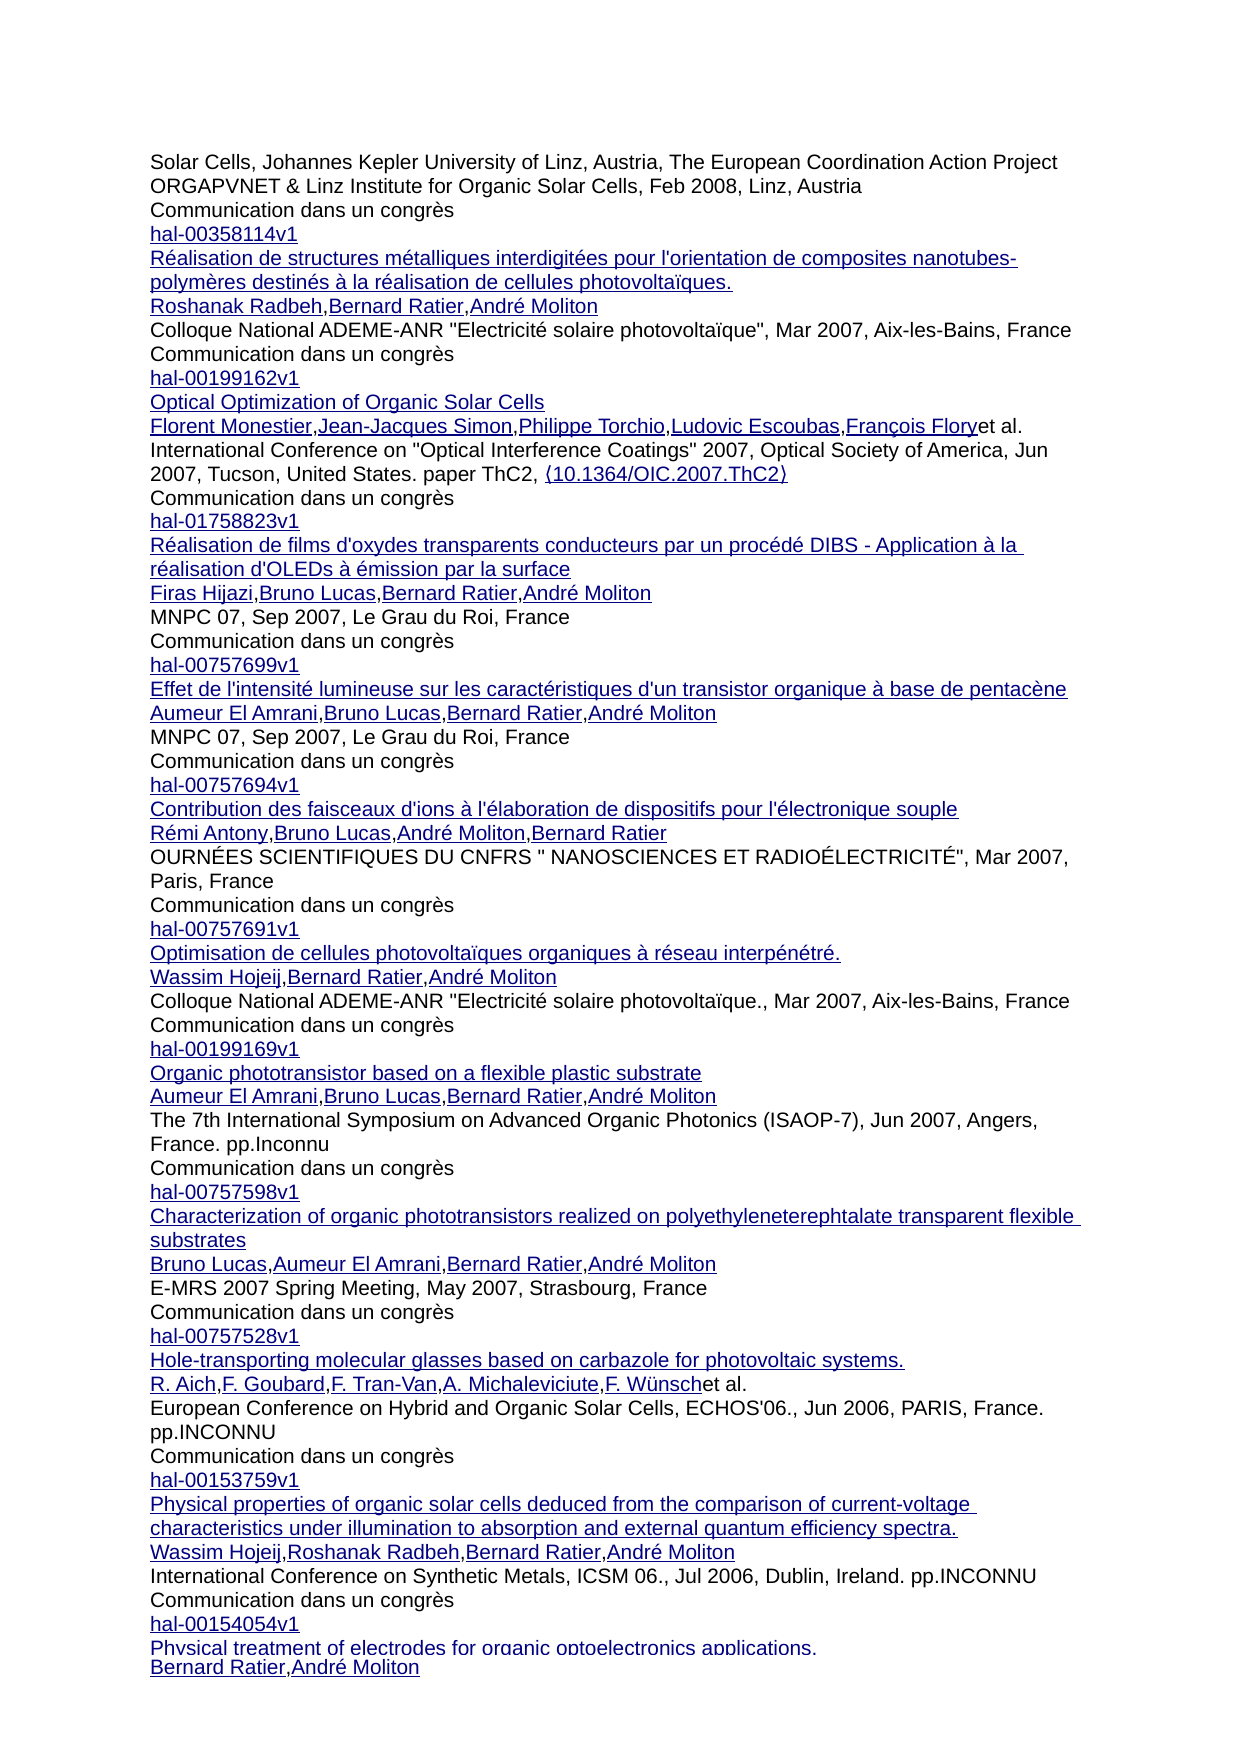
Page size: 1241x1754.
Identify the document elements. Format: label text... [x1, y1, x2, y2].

table_cell Effet de l'intensité lumineuse sur les caractéristiques d'un transistor organique à base de pentacène Aumeur El Amrani,Bruno Lucas,Bernard Ratier,André Moliton MNPC 07, Sep 2007, Le Grau du Roi, France Communication dans un congrès hal-00757694v1 [150, 677, 1090, 797]
table_cell Réalisation de structures métalliques interdigitées pour l'orientation de composites nanotubes-polymères destinés à la réalisation de cellules photovoltaïques. Roshanak Radbeh,Bernard Ratier,André Moliton Colloque National ADEME-ANR "Electricité solaire photovoltaïque", Mar 2007, Aix-les-Bains, France Communication dans un congrès hal-00199162v1 [150, 246, 1090, 389]
table_cell Organic solar cells developments at XLIM Research Institute. Bernard Ratier,André Moliton International Symposium Towards Organic Photovoltaics in the field of Organic and Dye Sensitized Solar Cells, Johannes Kepler University of Linz, Austria, The European Coordination Action Project ORGAPVNET & Linz Institute for Organic Solar Cells, Feb 2008, Linz, Austria Communication dans un congrès hal-00358114v1 [150, 150, 1090, 246]
table_cell Réalisation de films d'oxydes transparents conducteurs par un procédé DIBS - Application à la réalisation d'OLEDs à émission par la surface Firas Hijazi,Bruno Lucas,Bernard Ratier,André Moliton MNPC 07, Sep 2007, Le Grau du Roi, France Communication dans un congrès hal-00757699v1 [150, 533, 1090, 677]
table_cell Hole-transporting molecular glasses based on carbazole for photovoltaic systems. R. Aich,F. Goubard,F. Tran-Van,A. Michaleviciute,F. Wünschet al. European Conference on Hybrid and Organic Solar Cells, ECHOS'06., Jun 2006, PARIS, France. pp.INCONNU Communication dans un congrès hal-00153759v1 [150, 1348, 1090, 1492]
table_cell Optimisation de cellules photovoltaïques organiques à réseau interpénétré. Wassim Hojeij,Bernard Ratier,André Moliton Colloque National ADEME-ANR "Electricité solaire photovoltaïque., Mar 2007, Aix-les-Bains, France Communication dans un congrès hal-00199169v1 [150, 941, 1090, 1060]
table_cell Contribution des faisceaux d'ions à l'élaboration de dispositifs pour l'électronique souple Rémi Antony,Bruno Lucas,André Moliton,Bernard Ratier OURNÉES SCIENTIFIQUES DU CNFRS " NANOSCIENCES ET RADIOÉLECTRICITÉ", Mar 2007, Paris, France Communication dans un congrès hal-00757691v1 [150, 797, 1090, 941]
table_cell Physical treatment of electrodes for organic optoelectronics applications. Bernard Ratier,André Moliton [150, 1635, 1090, 1679]
table_cell Optical Optimization of Organic Solar Cells Florent Monestier,Jean-Jacques Simon,Philippe Torchio,Ludovic Escoubas,François Floryet al. International Conference on "Optical Interference Coatings" 2007, Optical Society of America, Jun 2007, Tucson, United States. paper ThC2, ⟨10.1364/OIC.2007.ThC2⟩ Communication dans un congrès hal-01758823v1 [150, 390, 1090, 533]
table_cell Organic phototransistor based on a flexible plastic substrate Aumeur El Amrani,Bruno Lucas,Bernard Ratier,André Moliton The 7th International Symposium on Advanced Organic Photonics (ISAOP-7), Jun 2007, Angers, France. pp.Inconnu Communication dans un congrès hal-00757598v1 [150, 1060, 1090, 1204]
table_cell Characterization of organic phototransistors realized on polyethyleneterephtalate transparent flexible substrates Bruno Lucas,Aumeur El Amrani,Bernard Ratier,André Moliton E-MRS 2007 Spring Meeting, May 2007, Strasbourg, France Communication dans un congrès hal-00757528v1 [150, 1204, 1090, 1348]
table_cell Physical properties of organic solar cells deduced from the comparison of current-voltage characteristics under illumination to absorption and external quantum efficiency spectra. Wassim Hojeij,Roshanak Radbeh,Bernard Ratier,André Moliton International Conference on Synthetic Metals, ICSM 06., Jul 2006, Dublin, Ireland. pp.INCONNU Communication dans un congrès hal-00154054v1 [150, 1492, 1090, 1635]
